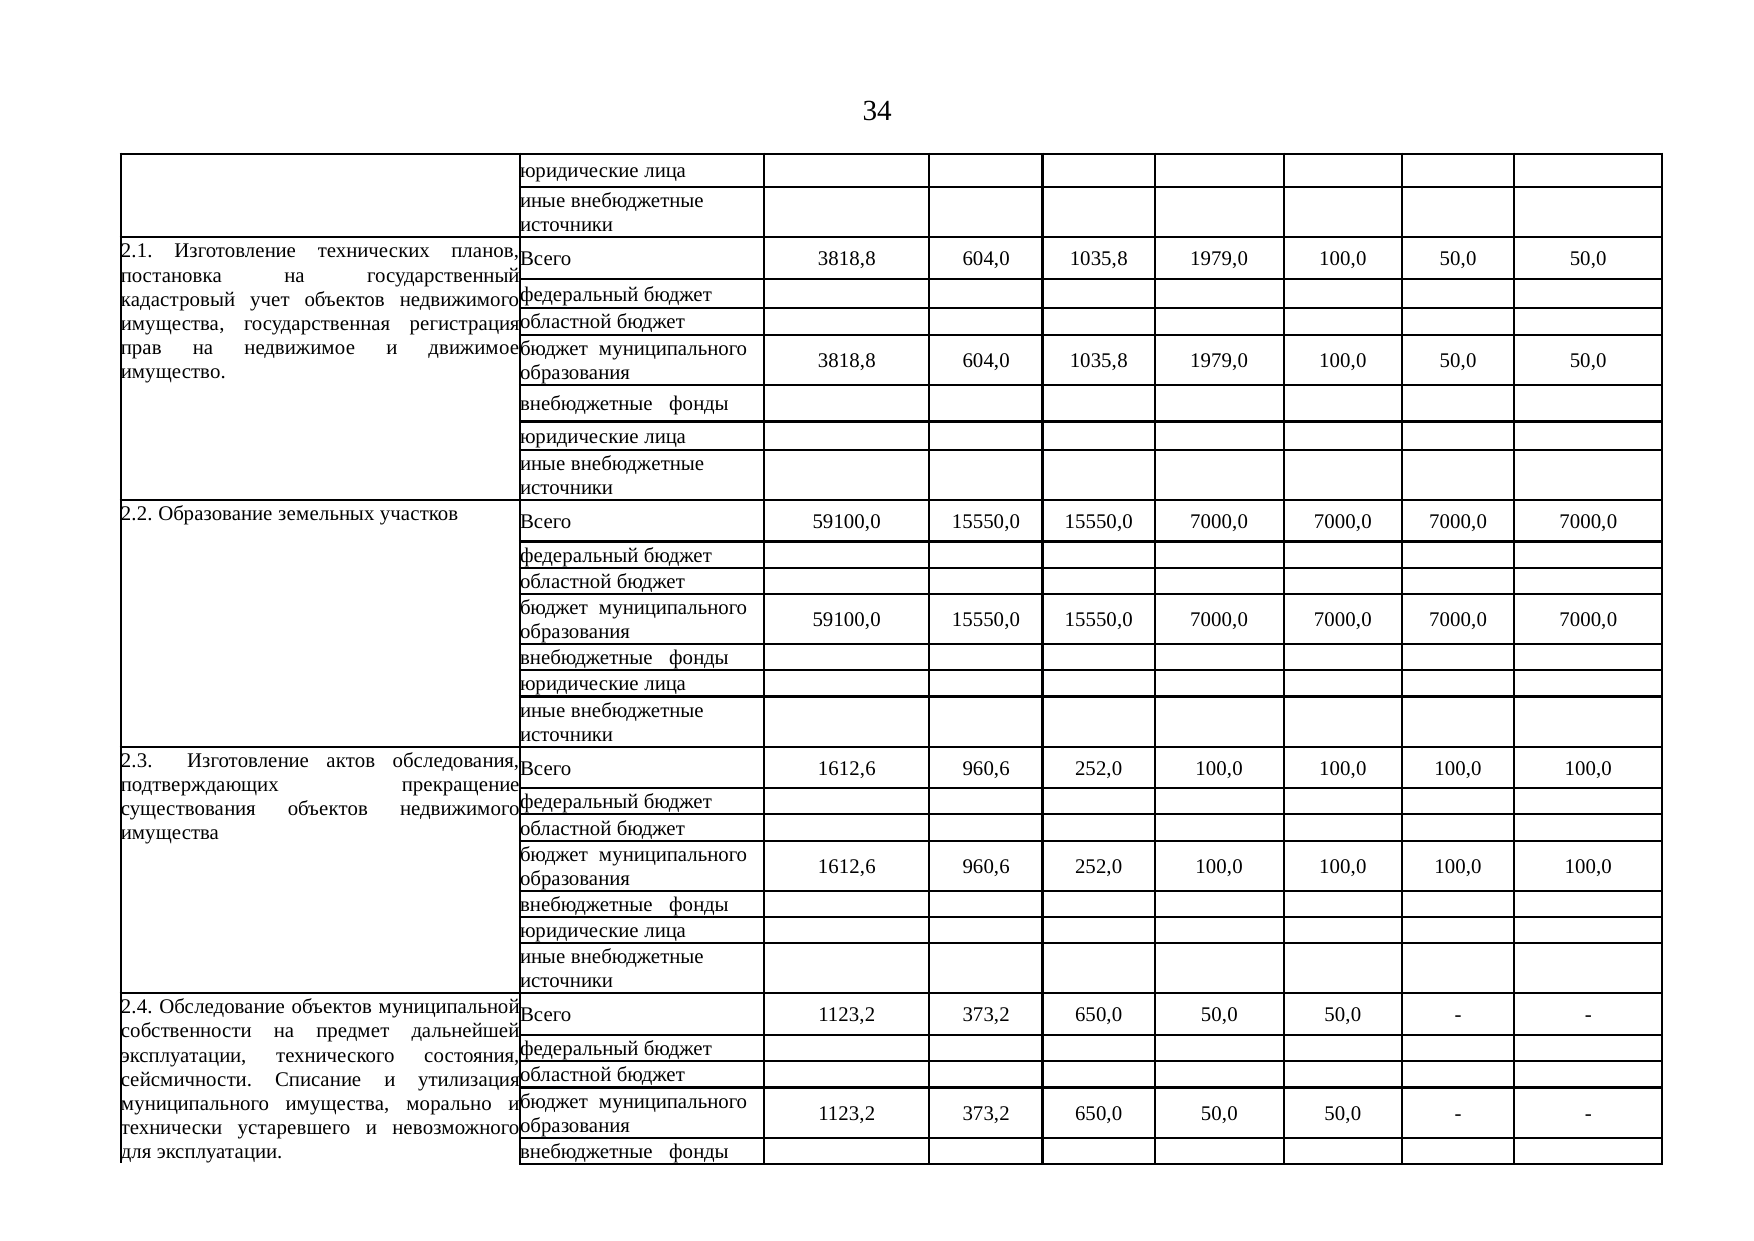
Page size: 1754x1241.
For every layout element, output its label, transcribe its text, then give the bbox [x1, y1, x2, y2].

table_cell [765, 645, 928, 669]
table_cell 100,0 [1285, 748, 1401, 787]
table_cell [1044, 918, 1154, 942]
table_cell [765, 1139, 928, 1163]
table_cell 15550,0 [930, 595, 1041, 643]
table_cell [1156, 918, 1283, 942]
table_cell [930, 543, 1041, 567]
table_cell бюджет муниципального образования [521, 595, 763, 643]
table_cell [765, 386, 928, 420]
table_cell [1156, 280, 1283, 307]
table_cell [1044, 892, 1154, 916]
table_cell 100,0 [1403, 842, 1513, 890]
table_cell [1044, 309, 1154, 333]
table_cell [1156, 1062, 1283, 1086]
table_cell 100,0 [1285, 238, 1401, 278]
table_cell 960,6 [930, 748, 1041, 787]
table_cell 100,0 [1515, 748, 1661, 787]
table_cell [1285, 543, 1401, 567]
table_cell 59100,0 [765, 595, 928, 643]
table_cell [1515, 698, 1661, 746]
table_cell [1403, 188, 1513, 236]
table_cell 100,0 [1285, 842, 1401, 890]
table_cell 50,0 [1403, 336, 1513, 384]
table_cell [1156, 698, 1283, 746]
table_cell 960,6 [930, 842, 1041, 890]
table_cell иные внебюджетные источники [521, 698, 763, 746]
table_cell [1044, 386, 1154, 420]
table_cell иные внебюджетные источники [521, 188, 763, 236]
table_cell [1515, 671, 1661, 695]
table_cell 100,0 [1285, 336, 1401, 384]
table_cell 2.3. Изготовление актов обследования, подтверждающих прекращение существования объектов недвижимого имущества [122, 748, 519, 992]
table_cell [1403, 1062, 1513, 1086]
table_cell Всего [521, 748, 763, 787]
table_cell [1515, 451, 1661, 499]
table_cell 50,0 [1156, 994, 1283, 1034]
table_cell [1285, 188, 1401, 236]
table_cell [1403, 423, 1513, 448]
table_cell [1403, 386, 1513, 420]
table_cell [1285, 309, 1401, 333]
table_cell [765, 543, 928, 567]
table_cell [765, 569, 928, 593]
table_cell 1612,6 [765, 842, 928, 890]
table_cell [765, 892, 928, 916]
table_cell 2.2. Образование земельных участков [122, 501, 519, 746]
table_cell [1403, 944, 1513, 992]
table_cell 2.1. Изготовление технических планов, постановка на государственный кадастровый учет объектов недвижимого имущества, государственная регистрация прав на недвижимое и движимое имущество. [122, 238, 519, 499]
table_cell [1285, 892, 1401, 916]
table_cell [1403, 815, 1513, 839]
table_cell областной бюджет [521, 815, 763, 839]
table_cell [765, 671, 928, 695]
table_cell [1285, 698, 1401, 746]
table_cell [1044, 155, 1154, 186]
table_cell [1156, 543, 1283, 567]
table_cell 1035,8 [1044, 238, 1154, 278]
table_cell [1403, 918, 1513, 942]
table_cell 50,0 [1285, 994, 1401, 1034]
table_cell федеральный бюджет [521, 1036, 763, 1060]
table_cell 59100,0 [765, 501, 928, 540]
table_cell [1403, 698, 1513, 746]
table_cell [1515, 543, 1661, 567]
table_cell [1044, 451, 1154, 499]
table_cell [765, 423, 928, 448]
table_cell [1044, 698, 1154, 746]
table_cell [1515, 944, 1661, 992]
table_cell [1515, 645, 1661, 669]
table_cell [930, 645, 1041, 669]
table_cell [1156, 671, 1283, 695]
table_cell 7000,0 [1285, 501, 1401, 540]
table_cell [765, 1036, 928, 1060]
table_cell [1156, 1036, 1283, 1060]
table_cell 50,0 [1515, 238, 1661, 278]
table_cell [765, 155, 928, 186]
table_cell [1044, 543, 1154, 567]
table_cell федеральный бюджет [521, 543, 763, 567]
table_cell [1044, 569, 1154, 593]
table_cell [930, 386, 1041, 420]
table_cell [930, 789, 1041, 813]
table_cell 604,0 [930, 238, 1041, 278]
table_cell 604,0 [930, 336, 1041, 384]
table_cell [1156, 892, 1283, 916]
table_cell 100,0 [1156, 842, 1283, 890]
table_cell [1515, 918, 1661, 942]
table_cell [1515, 569, 1661, 593]
table_cell 1123,2 [765, 994, 928, 1034]
table_cell [765, 789, 928, 813]
table_cell [1285, 1036, 1401, 1060]
table_cell бюджет муниципального образования [521, 1089, 763, 1137]
table_cell Всего [521, 994, 763, 1034]
table_cell [1285, 423, 1401, 448]
table_cell 7000,0 [1515, 501, 1661, 540]
table_cell Всего [521, 238, 763, 278]
table_cell внебюджетные фонды [521, 645, 763, 669]
table_cell [1285, 944, 1401, 992]
table_cell 650,0 [1044, 994, 1154, 1034]
table_cell 50,0 [1403, 238, 1513, 278]
table_cell [1044, 423, 1154, 448]
table_cell 252,0 [1044, 748, 1154, 787]
table_cell [930, 309, 1041, 333]
table_cell 50,0 [1156, 1089, 1283, 1137]
table_cell [1515, 1139, 1661, 1163]
table_cell 100,0 [1156, 748, 1283, 787]
table_cell [1285, 815, 1401, 839]
table_cell 100,0 [1515, 842, 1661, 890]
table_cell [1156, 188, 1283, 236]
table_cell 3818,8 [765, 336, 928, 384]
table_cell 1035,8 [1044, 336, 1154, 384]
table_cell [930, 1036, 1041, 1060]
table_cell [930, 918, 1041, 942]
table_cell 373,2 [930, 1089, 1041, 1137]
table_cell [930, 698, 1041, 746]
table_cell [1515, 386, 1661, 420]
table_cell 50,0 [1285, 1089, 1401, 1137]
table_cell 3818,8 [765, 238, 928, 278]
table_cell 7000,0 [1156, 595, 1283, 643]
table_cell федеральный бюджет [521, 280, 763, 307]
table_cell [1156, 1139, 1283, 1163]
table_cell 7000,0 [1403, 501, 1513, 540]
table_cell [1403, 155, 1513, 186]
table_cell 15550,0 [1044, 501, 1154, 540]
table_cell [1403, 543, 1513, 567]
table_cell внебюджетные фонды [521, 1139, 763, 1163]
table_cell [1285, 386, 1401, 420]
table_cell областной бюджет [521, 569, 763, 593]
table_cell Всего [521, 501, 763, 540]
table_cell [1044, 1139, 1154, 1163]
table_cell 50,0 [1515, 336, 1661, 384]
table_cell [930, 892, 1041, 916]
table_cell [1285, 280, 1401, 307]
table_cell [1285, 569, 1401, 593]
table_cell [765, 918, 928, 942]
table_cell 373,2 [930, 994, 1041, 1034]
table_cell [1044, 645, 1154, 669]
table_cell [1156, 569, 1283, 593]
table_cell 7000,0 [1285, 595, 1401, 643]
table_cell [1156, 815, 1283, 839]
table_cell [765, 815, 928, 839]
table_cell [1403, 671, 1513, 695]
table_cell [1515, 789, 1661, 813]
table_cell [1285, 789, 1401, 813]
table_cell [1156, 386, 1283, 420]
table_cell [1403, 451, 1513, 499]
table_cell областной бюджет [521, 309, 763, 333]
table_cell [765, 309, 928, 333]
table_cell [765, 188, 928, 236]
table_cell [1044, 280, 1154, 307]
table_cell [1044, 789, 1154, 813]
table_cell внебюджетные фонды [521, 892, 763, 916]
table_cell [1515, 280, 1661, 307]
table_cell [1156, 944, 1283, 992]
table_cell [1285, 671, 1401, 695]
table_cell [930, 944, 1041, 992]
table_cell федеральный бюджет [521, 789, 763, 813]
table_cell [1515, 309, 1661, 333]
table_cell юридические лица [521, 155, 763, 186]
table_cell областной бюджет [521, 1062, 763, 1086]
table_cell [1403, 789, 1513, 813]
table_cell 252,0 [1044, 842, 1154, 890]
table_cell [1285, 1139, 1401, 1163]
table_cell [1285, 1062, 1401, 1086]
table_cell [1515, 188, 1661, 236]
table_cell [765, 944, 928, 992]
table_cell 7000,0 [1515, 595, 1661, 643]
table_cell 1979,0 [1156, 336, 1283, 384]
table_cell юридические лица [521, 423, 763, 448]
table_cell [1285, 155, 1401, 186]
table_cell 15550,0 [930, 501, 1041, 540]
table_cell [1044, 1036, 1154, 1060]
table_cell [1285, 918, 1401, 942]
table_cell [1044, 944, 1154, 992]
table_cell [1515, 815, 1661, 839]
table_cell [930, 1139, 1041, 1163]
table_cell [1156, 423, 1283, 448]
table_cell [1044, 188, 1154, 236]
table_cell 15550,0 [1044, 595, 1154, 643]
table_cell 1979,0 [1156, 238, 1283, 278]
table_cell - [1403, 994, 1513, 1034]
table_cell [930, 451, 1041, 499]
table_cell [765, 1062, 928, 1086]
table_cell - [1515, 1089, 1661, 1137]
table_cell [1403, 892, 1513, 916]
table_cell бюджет муниципального образования [521, 336, 763, 384]
table_cell [1156, 451, 1283, 499]
table_cell внебюджетные фонды [521, 386, 763, 420]
table_cell - [1515, 994, 1661, 1034]
table_cell [930, 1062, 1041, 1086]
table_cell 1123,2 [765, 1089, 928, 1137]
table_cell [1515, 1036, 1661, 1060]
table_cell [765, 451, 928, 499]
table_cell [930, 155, 1041, 186]
table_cell [930, 423, 1041, 448]
table_cell [1285, 645, 1401, 669]
table_cell бюджет муниципального образования [521, 842, 763, 890]
table_cell [1285, 451, 1401, 499]
table_cell [1156, 155, 1283, 186]
table_cell [1515, 1062, 1661, 1086]
table_cell [930, 569, 1041, 593]
table_cell [1515, 423, 1661, 448]
table_cell [1515, 155, 1661, 186]
table_cell 7000,0 [1403, 595, 1513, 643]
table_cell [1156, 309, 1283, 333]
table_cell юридические лица [521, 918, 763, 942]
table_cell [1044, 1062, 1154, 1086]
table_cell юридические лица [521, 671, 763, 695]
table_cell [1044, 815, 1154, 839]
table_cell [930, 188, 1041, 236]
table_cell [1515, 892, 1661, 916]
table_cell [1403, 569, 1513, 593]
table_cell [1403, 1036, 1513, 1060]
table_cell 100,0 [1403, 748, 1513, 787]
table_cell [122, 155, 519, 236]
table_cell [1156, 645, 1283, 669]
table_cell иные внебюджетные источники [521, 944, 763, 992]
table_cell [1403, 309, 1513, 333]
table_cell 2.4. Обследование объектов муниципальной собственности на предмет дальнейшей эксплуатации, технического состояния, сейсмичности. Списание и утилизация муниципального имущества, морально и технически устаревшего и невозможного для эксплуатации. [122, 994, 519, 1163]
table_cell [1044, 671, 1154, 695]
table_cell 7000,0 [1156, 501, 1283, 540]
table_cell 650,0 [1044, 1089, 1154, 1137]
table_cell - [1403, 1089, 1513, 1137]
table_cell [765, 280, 928, 307]
table_cell [930, 671, 1041, 695]
table_cell [1403, 280, 1513, 307]
table_cell [1403, 645, 1513, 669]
table_cell [1403, 1139, 1513, 1163]
table_cell [765, 698, 928, 746]
table_cell [1156, 789, 1283, 813]
table_cell [930, 815, 1041, 839]
table_cell 1612,6 [765, 748, 928, 787]
table_cell иные внебюджетные источники [521, 451, 763, 499]
table_cell [930, 280, 1041, 307]
